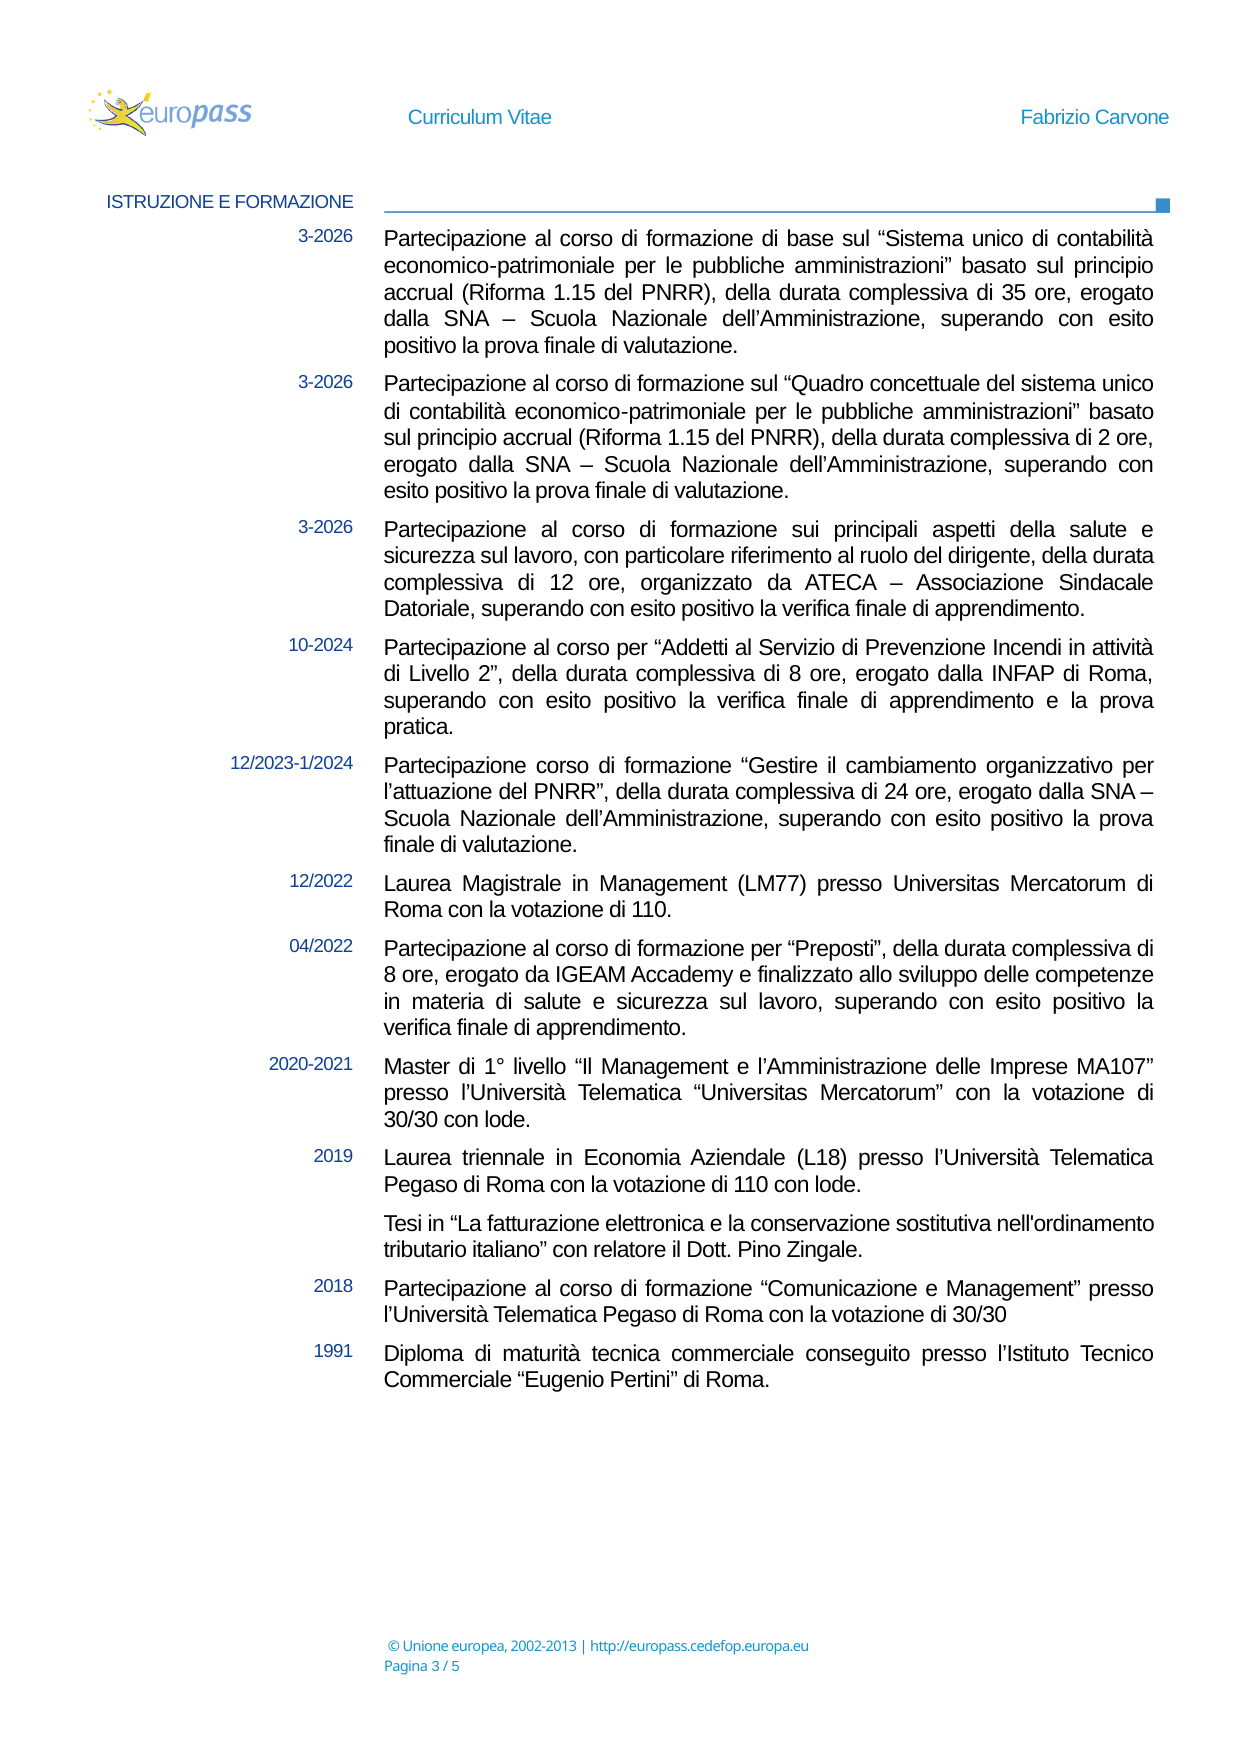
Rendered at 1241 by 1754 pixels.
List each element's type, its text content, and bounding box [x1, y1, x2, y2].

table_cell Partecipazione al corso di formazione “Comunicazione e Management” presso l’Università Telematica Pegaso di Roma con la votazione di 30/30 [383, 1262, 1169, 1327]
table_cell 10-2024 [89, 621, 383, 739]
table_cell 1991 [89, 1328, 383, 1393]
table_header ISTRUZIONE E FORMAZIONE [89, 190, 384, 212]
table_cell Master di 1° livello “Il Management e l’Amministrazione delle Imprese MA107” presso l’Università Telematica “Universitas Mercatorum” con la votazione di 30/30 con lode. [383, 1040, 1169, 1132]
table_cell Partecipazione corso di formazione “Gestire il cambiamento organizzativo per l’attuazione del PNRR”, della durata complessiva di 24 ore, erogato dalla SNA – Scuola Nazionale dell’Amministrazione, superando con esito positivo la prova finale di valutazione. [383, 739, 1169, 857]
table_cell Partecipazione al corso di formazione per “Preposti”, della durata complessiva di 8 ore, erogato da IGEAM Accademy e finalizzato allo sviluppo delle competenze in materia di salute e sicurezza sul lavoro, superando con esito positivo la verifica finale di apprendimento. [383, 923, 1169, 1040]
table_cell Partecipazione al corso per “Addetti al Servizio di Prevenzione Incendi in attività di Livello 2”, della durata complessiva di 8 ore, erogato dalla INFAP di Roma, superando con esito positivo la verifica finale di apprendimento e la prova pratica. [383, 621, 1169, 739]
table_header 3-2026 [89, 213, 383, 358]
table_cell Laurea triennale in Economia Aziendale (L18) presso l’Università Telematica Pegaso di Roma con la votazione di 110 con lode. Tesi in “La fatturazione elettronica e la conservazione sostitutiva nell'ordinamento tributario italiano” con relatore il Dott. Pino Zingale. [383, 1132, 1169, 1262]
table_cell 2018 [89, 1262, 383, 1327]
table_cell Partecipazione al corso di formazione sul “Quadro concettuale del sistema unico di contabilità economico‑patrimoniale per le pubbliche amministrazioni” basato sul principio accrual (Riforma 1.15 del PNRR), della durata complessiva di 2 ore, erogato dalla SNA – Scuola Nazionale dell’Amministrazione, superando con esito positivo la prova finale di valutazione. [383, 358, 1169, 503]
table_cell Diploma di maturità tecnica commerciale conseguito presso l’Istituto Tecnico Commerciale “Eugenio Pertini” di Roma. [383, 1328, 1169, 1393]
table_cell 2019 [89, 1132, 383, 1262]
table_cell 04/2022 [89, 923, 383, 1040]
table_cell Partecipazione al corso di formazione sui principali aspetti della salute e sicurezza sul lavoro, con particolare riferimento al ruolo del dirigente, della durata complessiva di 12 ore, organizzato da ATECA – Associazione Sindacale Datoriale, superando con esito positivo la verifica finale di apprendimento. [383, 504, 1169, 621]
table_cell 3-2026 [89, 358, 383, 503]
table_cell 12/2023-1/2024 [89, 739, 383, 857]
table_cell 3-2026 [89, 504, 383, 621]
table_header [384, 190, 1170, 211]
table_cell Laurea Magistrale in Management (LM77) presso Universitas Mercatorum di Roma con la votazione di 110. [383, 857, 1169, 922]
table_cell 2020-2021 [89, 1040, 383, 1132]
table_cell 12/2022 [89, 857, 383, 922]
table_header Partecipazione al corso di formazione di base sul “Sistema unico di contabilità economico‑patrimoniale per le pubbliche amministrazioni” basato sul principio accrual (Riforma 1.15 del PNRR), della durata complessiva di 35 ore, erogato dalla SNA – Scuola Nazionale dell’Amministrazione, superando con esito positivo la prova finale di valutazione. [383, 213, 1169, 358]
